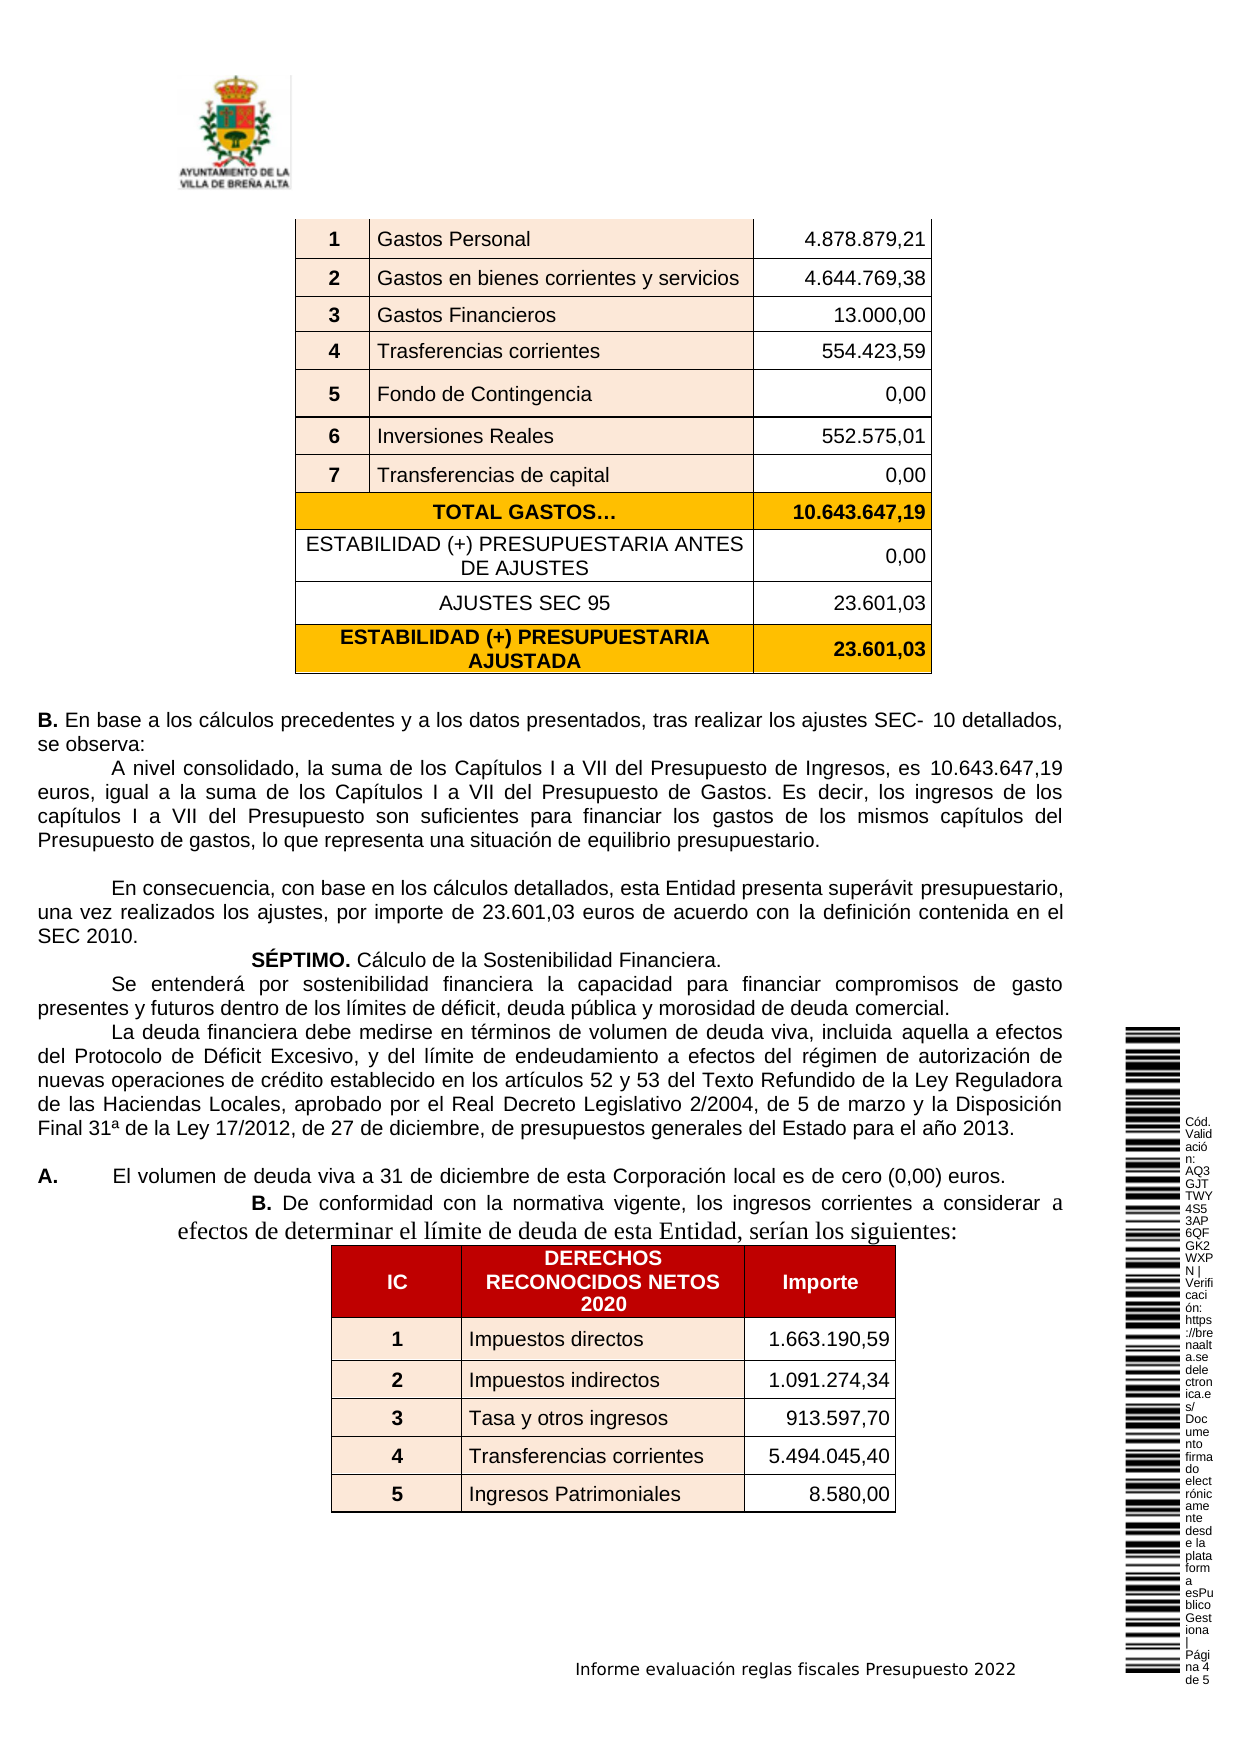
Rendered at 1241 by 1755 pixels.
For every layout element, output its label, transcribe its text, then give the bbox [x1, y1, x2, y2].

table_cell Gastos Financieros [370, 297, 753, 331]
table_cell 2020 [462, 1294, 744, 1317]
text Se entenderá por sostenibilidad financiera la capacidad para financiar compromisos de gasto presentes y futuros dentro de los límites de déficit, deuda pública y morosidad de deuda comercial. [37, 972, 1063, 1020]
table_header IC [332, 1246, 461, 1317]
picture [177, 75, 293, 191]
table_cell 1.091.274,34 [745, 1361, 895, 1397]
table_cell 13.000,00 [754, 297, 931, 331]
table_cell 4.644.769,38 [754, 259, 931, 296]
table_cell 4 [332, 1437, 461, 1473]
table_cell 913.597,70 [745, 1399, 895, 1436]
table_header 4.878.879,21 [754, 219, 931, 258]
table_cell 552.575,01 [754, 418, 931, 454]
list De conformidad con la normativa vigente, los ingresos corrientes a considerar a efectos de determinar el límite de deuda de esta Entidad, serían los siguientes: [177, 1187, 1064, 1245]
table_header DERECHOS RECONOCIDOS NETOS [462, 1246, 744, 1294]
table_cell 10.643.647,19 [754, 493, 931, 529]
table_cell 4 [296, 332, 369, 369]
table_cell 0,00 [754, 530, 931, 581]
list En base a los cálculos precedentes y a los datos presentados, tras realizar los ajustes SEC- 10 detallados, se observa: [37, 708, 1063, 756]
table_cell ESTABILIDAD (+) PRESUPUESTARIA ANTES DE AJUSTES [296, 530, 753, 581]
table_cell 6 [296, 418, 369, 454]
table_cell Transferencias de capital [370, 455, 753, 492]
table_cell 3 [332, 1399, 461, 1436]
table_cell Fondo de Contingencia [370, 370, 753, 416]
table_cell TOTAL GASTOS… [296, 493, 753, 529]
table_cell 3 [296, 297, 369, 331]
text A nivel consolidado, la suma de los Capítulos I a VII del Presupuesto de Ingresos, es 10.643.647,19 euros, igual a la suma de los Capítulos I a VII del Presupuesto de Gastos. Es decir, los ingresos de los capítulos I a VII del Presupuesto son suficientes para financiar los gastos de los mismos capítulos del Presupuesto de gastos, lo que representa una situación de equilibrio presupuestario. [37, 756, 1063, 852]
table_cell Gastos en bienes corrientes y servicios [370, 259, 753, 296]
list El volumen de deuda viva a 31 de diciembre de esta Corporación local es de cero (0,00) euros. [37, 1163, 1062, 1187]
text La deuda financiera debe medirse en términos de volumen de deuda viva, incluida aquella a efectos del Protocolo de Déficit Excesivo, y del límite de endeudamiento a efectos del régimen de autorización de nuevas operaciones de crédito establecido en los artículos 52 y 53 del Texto Refundido de la Ley Reguladora de las Haciendas Locales, aprobado por el Real Decreto Legislativo 2/2004, de 5 de marzo y la Disposición Final 31ª de la Ley 17/2012, de 27 de diciembre, de presupuestos generales del Estado para el año 2013. [37, 1020, 1063, 1139]
table_cell Impuestos indirectos [462, 1361, 744, 1397]
table_cell 5 [296, 370, 369, 416]
table_cell Trasferencias corrientes [370, 332, 753, 369]
table_cell Inversiones Reales [370, 418, 753, 454]
table_cell 7 [296, 455, 369, 492]
table_cell 2 [332, 1361, 461, 1397]
table_cell Ingresos Patrimoniales [462, 1475, 744, 1511]
table_cell 554.423,59 [754, 332, 931, 369]
text SÉPTIMO. Cálculo de la Sostenibilidad Financiera. [251, 948, 1191, 972]
table_cell 1 [332, 1318, 461, 1359]
table_cell Transferencias corrientes [462, 1437, 744, 1473]
table_header Importe [745, 1246, 895, 1317]
text Cód. Validación: AQ3GJTTWY4S53AP6QFGK2WXPN | Verificación: https://brenaalta.sedelectronica.es/ Documento firmado electrónicamente desde la plataforma esPublico Gestiona | Página 4 de 5 [1185, 1117, 1214, 1687]
table_cell AJUSTES SEC 95 [296, 582, 753, 623]
table_cell 8.580,00 [745, 1475, 895, 1511]
table_header Gastos Personal [370, 219, 753, 258]
picture [1125, 1027, 1180, 1673]
table_cell ESTABILIDAD (+) PRESUPUESTARIA AJUSTADA [296, 625, 753, 672]
table_header 1 [296, 219, 369, 258]
table_cell 23.601,03 [754, 625, 931, 672]
table_cell 23.601,03 [754, 582, 931, 623]
table_cell 0,00 [754, 370, 931, 416]
table_cell Tasa y otros ingresos [462, 1399, 744, 1436]
table_cell 5.494.045,40 [745, 1437, 895, 1473]
table_cell 1.663.190,59 [745, 1318, 895, 1359]
table_cell Impuestos directos [462, 1318, 744, 1359]
table_cell 5 [332, 1475, 461, 1511]
text En consecuencia, con base en los cálculos detallados, esta Entidad presenta superávit presupuestario, una vez realizados los ajustes, por importe de 23.601,03 euros de acuerdo con la definición contenida en el SEC 2010. [37, 876, 1064, 948]
table_cell 2 [296, 259, 369, 296]
table_cell 0,00 [754, 455, 931, 492]
